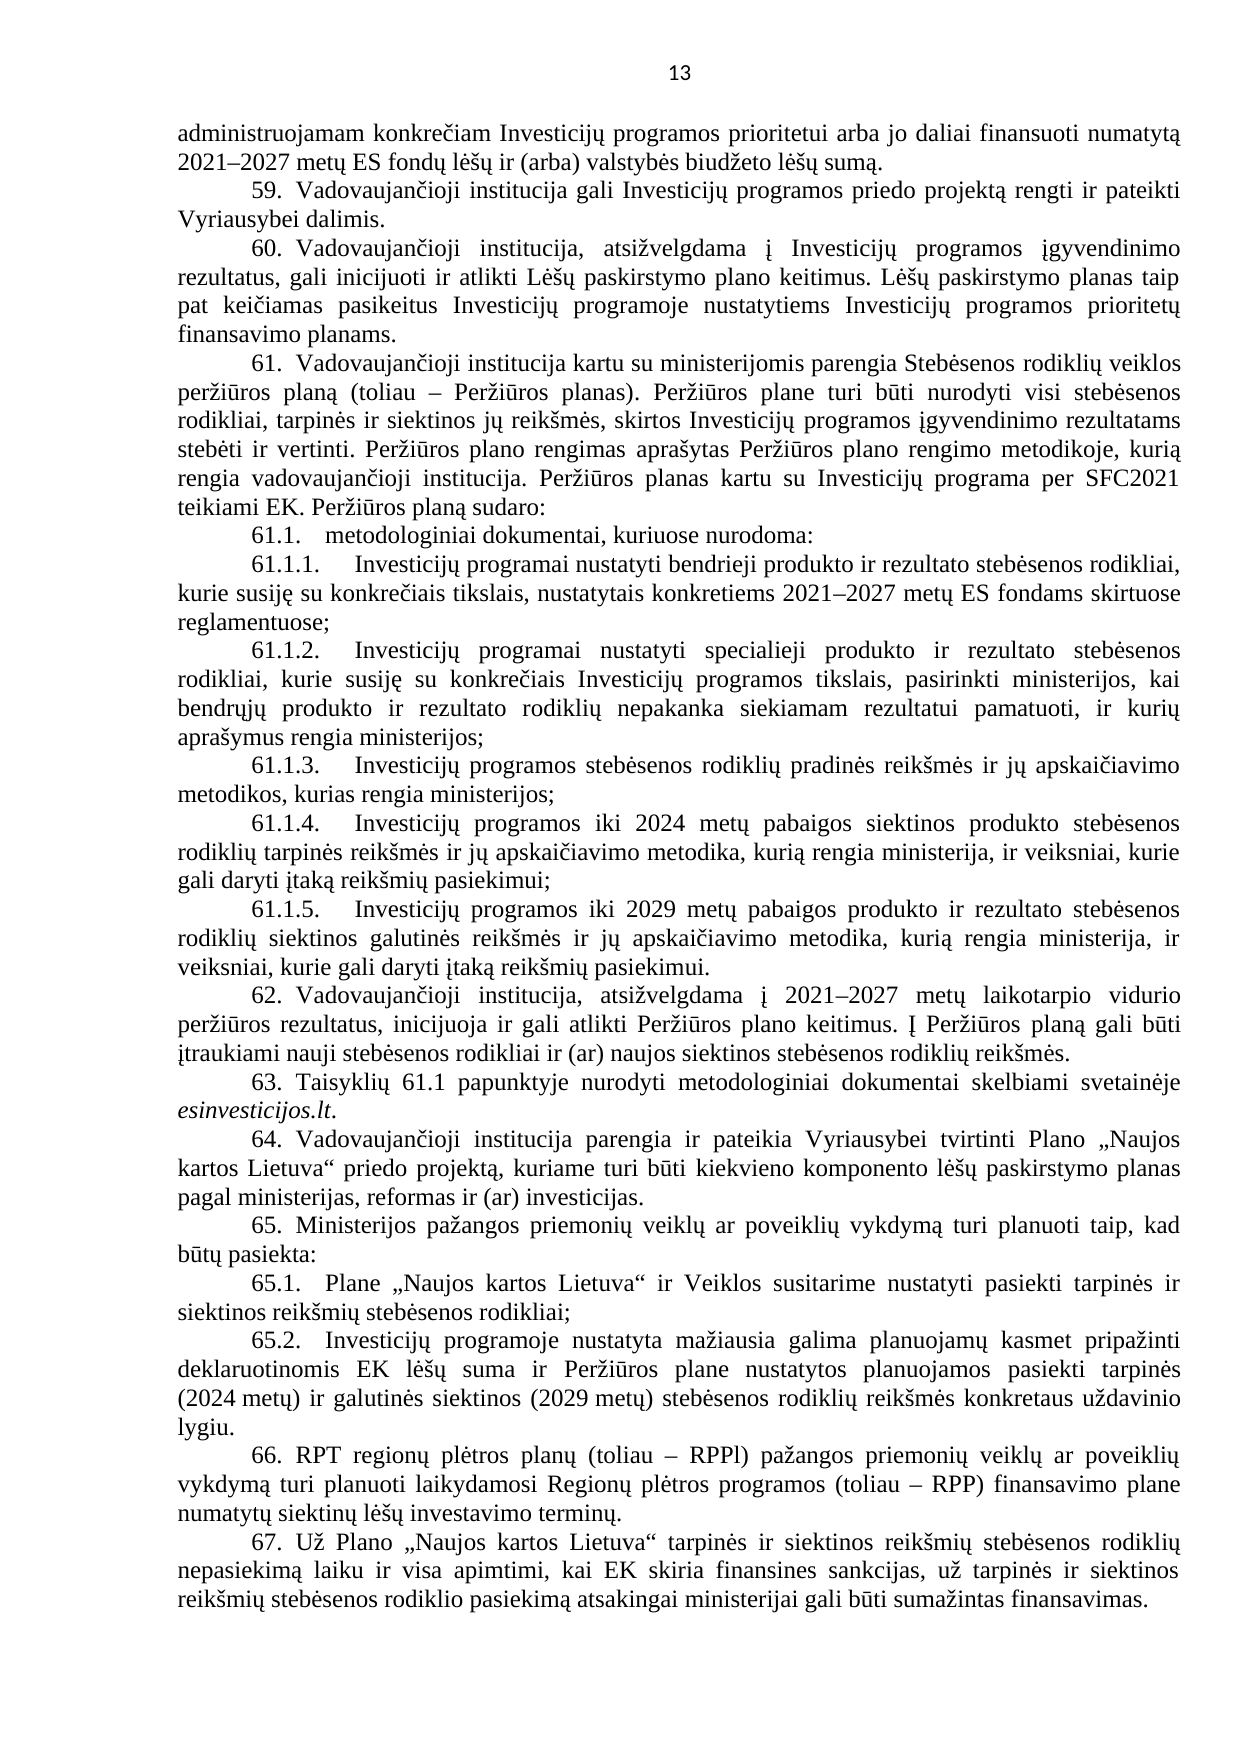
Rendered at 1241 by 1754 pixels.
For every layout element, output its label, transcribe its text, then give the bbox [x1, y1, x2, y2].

text 66. RPT regionų plėtros planų (toliau – RPPl) pažangos priemonių veiklų ar poveiklių vykdymą turi planuoti laikydamosi Regionų plėtros programos (toliau – RPP) finansavimo plane numatytų siektinų lėšų investavimo terminų. [177, 1441, 1181, 1527]
text 60. Vadovaujančioji institucija, atsižvelgdama į Investicijų programos įgyvendinimo rezultatus, gali inicijuoti ir atlikti Lėšų paskirstymo plano keitimus. Lėšų paskirstymo planas taip pat keičiamas pasikeitus Investicijų programoje nustatytiems Investicijų programos prioritetų finansavimo planams. [177, 233, 1181, 348]
text 61.1.1. Investicijų programai nustatyti bendrieji produkto ir rezultato stebėsenos rodikliai, kurie susiję su konkrečiais tikslais, nustatytais konkretiems 2021–2027 metų ES fondams skirtuose reglamentuose; [177, 549, 1181, 636]
text 67. Už Plano „Naujos kartos Lietuva“ tarpinės ir siektinos reikšmių stebėsenos rodiklių nepasiekimą laiku ir visa apimtimi, kai EK skiria finansines sankcijas, už tarpinės ir siektinos reikšmių stebėsenos rodiklio pasiekimą atsakingai ministerijai gali būti sumažintas finansavimas. [177, 1527, 1181, 1613]
text 61.1.5. Investicijų programos iki 2029 metų pabaigos produkto ir rezultato stebėsenos rodiklių siektinos galutinės reikšmės ir jų apskaičiavimo metodika, kurią rengia ministerija, ir veiksniai, kurie gali daryti įtaką reikšmių pasiekimui. [177, 894, 1181, 981]
text 65.1. Plane „Naujos kartos Lietuva“ ir Veiklos susitarime nustatyti pasiekti tarpinės ir siektinos reikšmių stebėsenos rodikliai; [177, 1268, 1181, 1326]
text 61.1.2. Investicijų programai nustatyti specialieji produkto ir rezultato stebėsenos rodikliai, kurie susiję su konkrečiais Investicijų programos tikslais, pasirinkti ministerijos, kai bendrųjų produkto ir rezultato rodiklių nepakanka siekiamam rezultatui pamatuoti, ir kurių aprašymus rengia ministerijos; [177, 636, 1181, 751]
text administruojamam konkrečiam Investicijų programos prioritetui arba jo daliai finansuoti numatytą 2021–2027 metų ES fondų lėšų ir (arba) valstybės biudžeto lėšų sumą. [177, 118, 1181, 176]
text 65. Ministerijos pažangos priemonių veiklų ar poveiklių vykdymą turi planuoti taip, kad būtų pasiekta: [177, 1211, 1181, 1268]
text 62. Vadovaujančioji institucija, atsižvelgdama į 2021–2027 metų laikotarpio vidurio peržiūros rezultatus, inicijuoja ir gali atlikti Peržiūros plano keitimus. Į Peržiūros planą gali būti įtraukiami nauji stebėsenos rodikliai ir (ar) naujos siektinos stebėsenos rodiklių reikšmės. [177, 981, 1181, 1067]
text 64. Vadovaujančioji institucija parengia ir pateikia Vyriausybei tvirtinti Plano „Naujos kartos Lietuva“ priedo projektą, kuriame turi būti kiekvieno komponento lėšų paskirstymo planas pagal ministerijas, reformas ir (ar) investicijas. [177, 1124, 1181, 1211]
text 65.2. Investicijų programoje nustatyta mažiausia galima planuojamų kasmet pripažinti deklaruotinomis EK lėšų suma ir Peržiūros plane nustatytos planuojamos pasiekti tarpinės (2024 metų) ir galutinės siektinos (2029 metų) stebėsenos rodiklių reikšmės konkretaus uždavinio lygiu. [177, 1326, 1181, 1441]
text 61.1.4. Investicijų programos iki 2024 metų pabaigos siektinos produkto stebėsenos rodiklių tarpinės reikšmės ir jų apskaičiavimo metodika, kurią rengia ministerija, ir veiksniai, kurie gali daryti įtaką reikšmių pasiekimui; [177, 808, 1181, 894]
text 63. Taisyklių 61.1 papunktyje nurodyti metodologiniai dokumentai skelbiami svetainėje esinvesticijos.lt. [177, 1067, 1181, 1124]
text 61.1.3. Investicijų programos stebėsenos rodiklių pradinės reikšmės ir jų apskaičiavimo metodikos, kurias rengia ministerijos; [177, 751, 1181, 808]
text 59. Vadovaujančioji institucija gali Investicijų programos priedo projektą rengti ir pateikti Vyriausybei dalimis. [177, 176, 1181, 233]
text 61.1. metodologiniai dokumentai, kuriuose nurodoma: [177, 521, 1181, 549]
text 61. Vadovaujančioji institucija kartu su ministerijomis parengia Stebėsenos rodiklių veiklos peržiūros planą (toliau – Peržiūros planas). Peržiūros plane turi būti nurodyti visi stebėsenos rodikliai, tarpinės ir siektinos jų reikšmės, skirtos Investicijų programos įgyvendinimo rezultatams stebėti ir vertinti. Peržiūros plano rengimas aprašytas Peržiūros plano rengimo metodikoje, kurią rengia vadovaujančioji institucija. Peržiūros planas kartu su Investicijų programa per SFC2021 teikiami EK. Peržiūros planą sudaro: [177, 348, 1181, 521]
